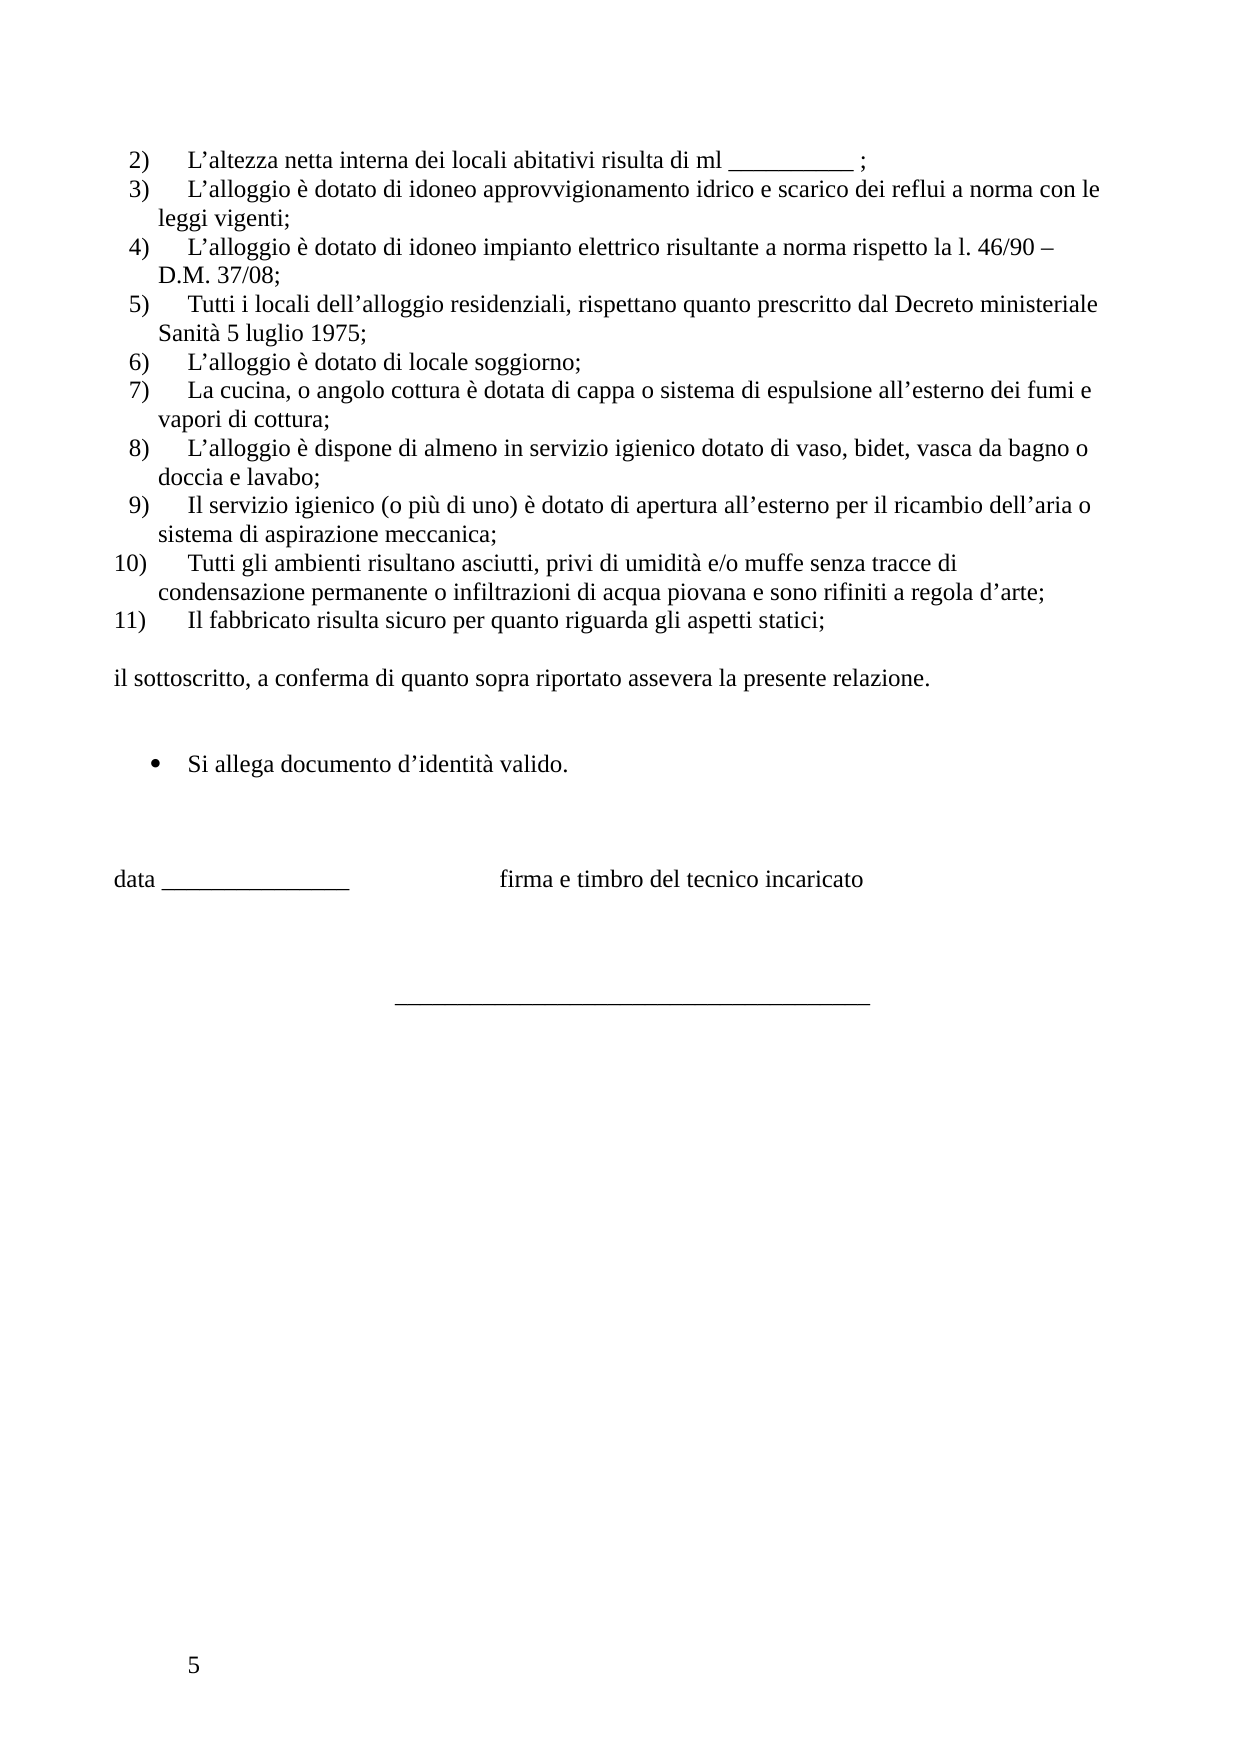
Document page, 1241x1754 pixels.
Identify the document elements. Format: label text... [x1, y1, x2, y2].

list Il servizio igienico (o più di uno) è dotato di apertura all’esterno per il ricambio dell’aria o sistema di aspirazione meccanica; [128, 491, 1108, 548]
list Si allega documento d’identità valido. [151, 749, 1108, 778]
list La cucina, o angolo cottura è dotata di cappa o sistema di espulsione all’esterno dei fumi e vapori di cottura; [128, 376, 1108, 433]
text ______________________________________ [114, 979, 1108, 1008]
text data _______________ firma e timbro del tecnico incaricato [114, 864, 1108, 893]
list L’alloggio è dotato di idoneo approvvigionamento idrico e scarico dei reflui a norma con le leggi vigenti; [128, 174, 1108, 232]
text il sottoscritto, a conferma di quanto sopra riportato assevera la presente relazione. [114, 663, 1108, 692]
list Tutti i locali dell’alloggio residenziali, rispettano quanto prescritto dal Decreto ministeriale Sanità 5 luglio 1975; [128, 289, 1108, 347]
list L’alloggio è dotato di idoneo impianto elettrico risultante a norma rispetto la l. 46/90 – D.M. 37/08; [128, 232, 1108, 289]
list Il fabbricato risulta sicuro per quanto riguarda gli aspetti statici; [114, 606, 1108, 634]
list L’altezza netta interna dei locali abitativi risulta di ml __________ ; [128, 146, 1108, 174]
list Tutti gli ambienti risultano asciutti, privi di umidità e/o muffe senza tracce di condensazione permanente o infiltrazioni di acqua piovana e sono rifiniti a regola d’arte; [114, 548, 1108, 606]
list L’alloggio è dispone di almeno in servizio igienico dotato di vaso, bidet, vasca da bagno o doccia e lavabo; [128, 433, 1108, 491]
list L’alloggio è dotato di locale soggiorno; [128, 347, 1108, 376]
